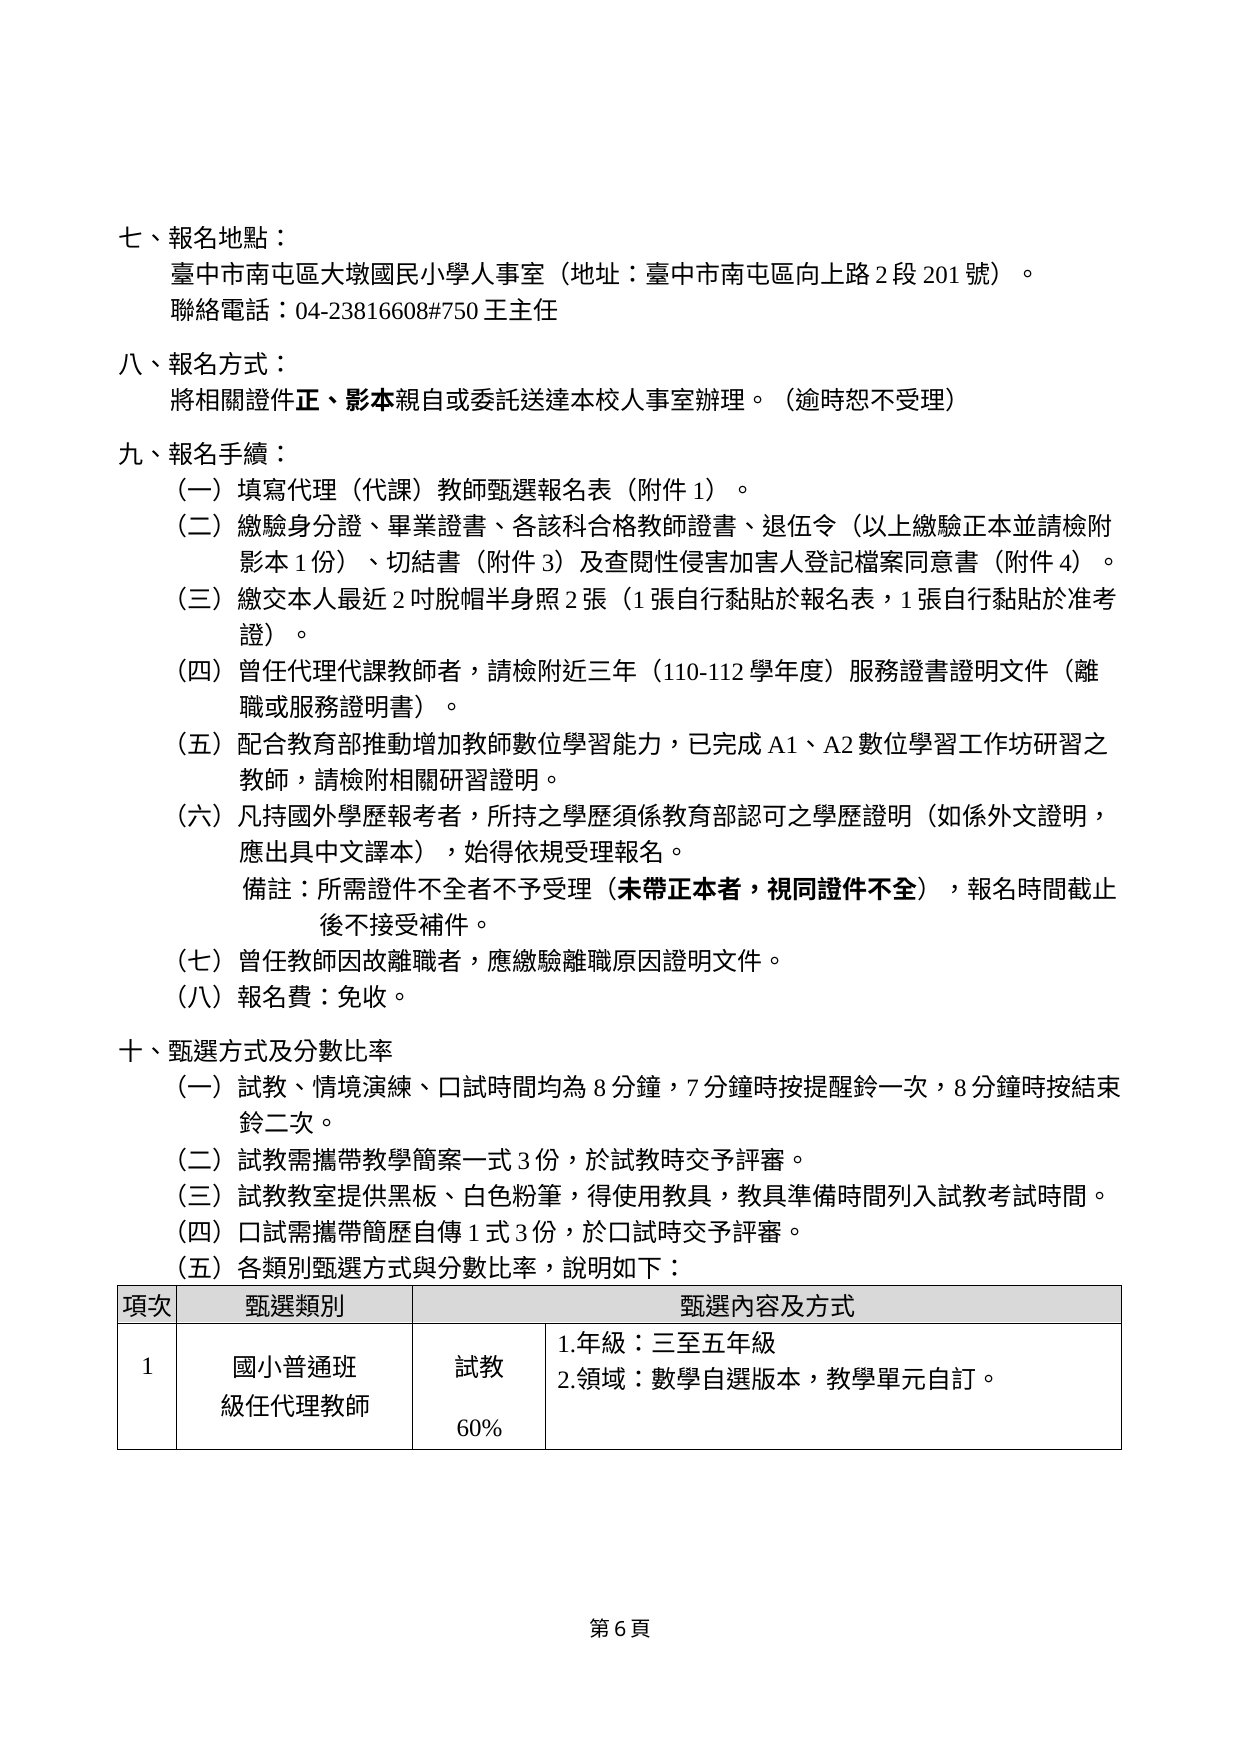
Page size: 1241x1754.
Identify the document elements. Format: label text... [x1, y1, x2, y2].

text 九、報名手續： [118, 434, 1122, 470]
text （三）試教教室提供黑板、白色粉筆，得使用教具，教具準備時間列入試教考試時間。 [162, 1176, 1122, 1213]
text （八）報名費：免收。 [162, 978, 1122, 1014]
text 十、甄選方式及分數比率 [118, 1031, 1122, 1068]
text 聯絡電話：04-23816608#750王主任 [170, 291, 1122, 327]
text （二）試教需攜帶教學簡案一式3份，於試教時交予評審。 [162, 1140, 1122, 1176]
text （四）曾任代理代課教師者，請檢附近三年（110-112學年度）服務證書證明文件（離職或服務證明書）。 [162, 652, 1122, 724]
table_cell 國小普通班 級任代理教師 [177, 1324, 412, 1448]
text 臺中市南屯區大墩國民小學人事室（地址：臺中市南屯區向上路2段201號）。 [170, 254, 1122, 291]
table_cell 1.年級：三至五年級 2.領域：數學自選版本，教學單元自訂。 [546, 1324, 1121, 1448]
text 將相關證件正、影本親自或委託送達本校人事室辦理。（逾時恕不受理） [170, 381, 1122, 417]
text 備註：所需證件不全者不予受理（未帶正本者，視同證件不全），報名時間截止後不接受補件。 [242, 869, 1122, 942]
table_cell 試教 60% [413, 1324, 545, 1448]
table_cell 1 [118, 1324, 176, 1448]
text （一）試教、情境演練、口試時間均為8分鐘，7分鐘時按提醒鈴一次，8分鐘時按結束鈴二次。 [162, 1068, 1122, 1140]
text （五）配合教育部推動增加教師數位學習能力，已完成A1、A2數位學習工作坊研習之教師，請檢附相關研習證明。 [162, 724, 1122, 797]
text （四）口試需攜帶簡歷自傳1式3份，於口試時交予評審。 [162, 1213, 1122, 1249]
table_header 項次 [118, 1286, 176, 1322]
table_header 甄選類別 [177, 1286, 412, 1322]
text 八、報名方式： [118, 344, 1122, 381]
text （三）繳交本人最近2吋脫帽半身照2張（1張自行黏貼於報名表，1張自行黏貼於准考證）。 [162, 579, 1122, 652]
text （五）各類別甄選方式與分數比率，說明如下： [162, 1249, 1122, 1285]
text （六）凡持國外學歷報考者，所持之學歷須係教育部認可之學歷證明（如係外文證明，應出具中文譯本），始得依規受理報名。 [162, 797, 1122, 869]
text （二）繳驗身分證、畢業證書、各該科合格教師證書、退伍令（以上繳驗正本並請檢附影本1份）、切結書（附件3）及查閱性侵害加害人登記檔案同意書（附件4）。 [162, 507, 1122, 579]
text （七）曾任教師因故離職者，應繳驗離職原因證明文件。 [162, 942, 1122, 978]
text 七、報名地點： [118, 218, 1122, 254]
table_header 甄選內容及方式 [413, 1286, 1121, 1322]
text （一）填寫代理（代課）教師甄選報名表（附件1）。 [162, 470, 1122, 507]
